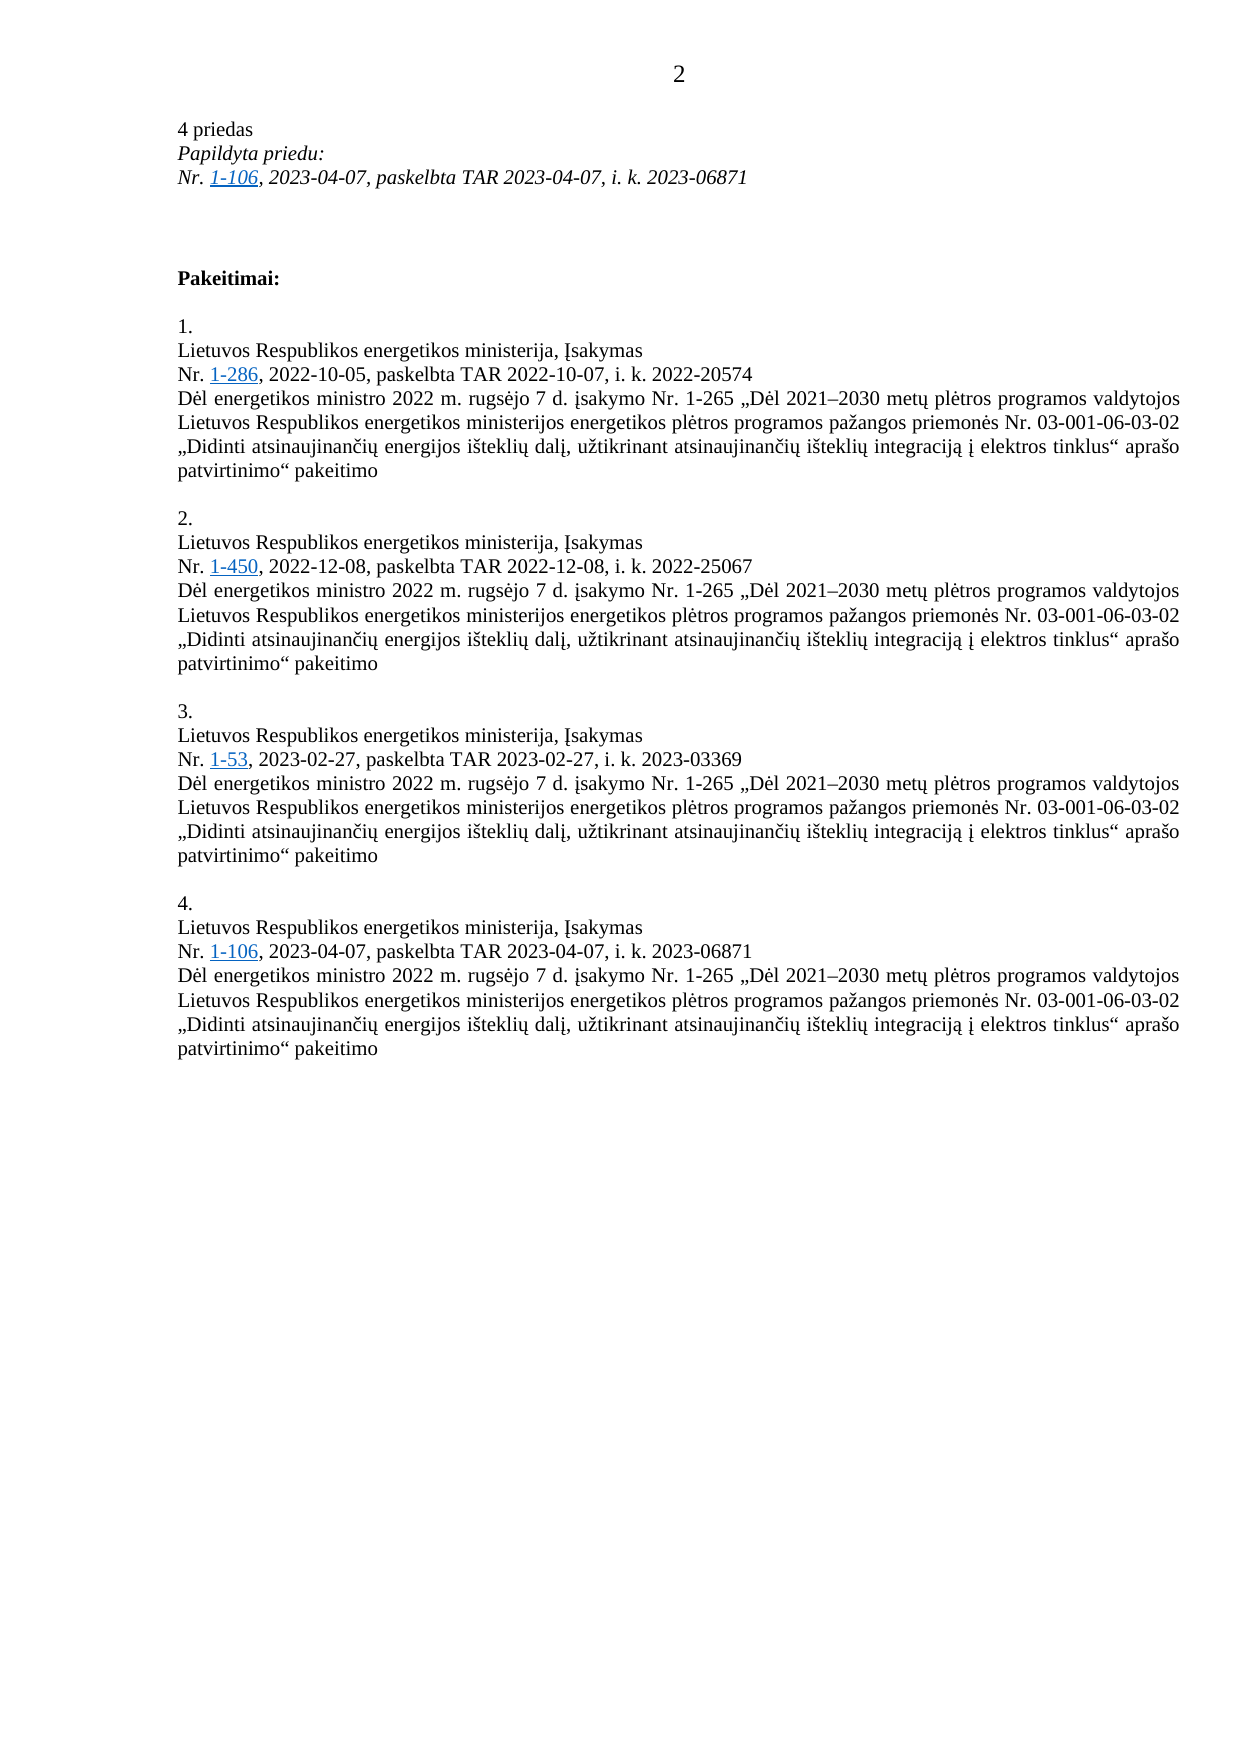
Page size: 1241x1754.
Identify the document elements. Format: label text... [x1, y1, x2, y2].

text Dėl energetikos ministro 2022 m. rugsėjo 7 d. įsakymo Nr. 1-265 „Dėl 2021–2030 metų plėtros programos valdytojos Lietuvos Respublikos energetikos ministerijos energetikos plėtros programos pažangos priemonės Nr. 03-001-06-03-02 „Didinti atsinaujinančių energijos išteklių dalį, užtikrinant atsinaujinančių išteklių integraciją į elektros tinklus“ aprašo patvirtinimo“ pakeitimo [177, 771, 1181, 867]
text 3. [177, 699, 1181, 723]
text Nr. 1-106, 2023-04-07, paskelbta TAR 2023-04-07, i. k. 2023-06871 [177, 939, 1181, 963]
text Dėl energetikos ministro 2022 m. rugsėjo 7 d. įsakymo Nr. 1-265 „Dėl 2021–2030 metų plėtros programos valdytojos Lietuvos Respublikos energetikos ministerijos energetikos plėtros programos pažangos priemonės Nr. 03-001-06-03-02 „Didinti atsinaujinančių energijos išteklių dalį, užtikrinant atsinaujinančių išteklių integraciją į elektros tinklus“ aprašo patvirtinimo“ pakeitimo [177, 386, 1181, 482]
text Dėl energetikos ministro 2022 m. rugsėjo 7 d. įsakymo Nr. 1-265 „Dėl 2021–2030 metų plėtros programos valdytojos Lietuvos Respublikos energetikos ministerijos energetikos plėtros programos pažangos priemonės Nr. 03-001-06-03-02 „Didinti atsinaujinančių energijos išteklių dalį, užtikrinant atsinaujinančių išteklių integraciją į elektros tinklus“ aprašo patvirtinimo“ pakeitimo [177, 963, 1181, 1060]
text 4 priedas [177, 117, 1181, 141]
text Dėl energetikos ministro 2022 m. rugsėjo 7 d. įsakymo Nr. 1-265 „Dėl 2021–2030 metų plėtros programos valdytojos Lietuvos Respublikos energetikos ministerijos energetikos plėtros programos pažangos priemonės Nr. 03-001-06-03-02 „Didinti atsinaujinančių energijos išteklių dalį, užtikrinant atsinaujinančių išteklių integraciją į elektros tinklus“ aprašo patvirtinimo“ pakeitimo [177, 578, 1181, 675]
text 2. [177, 506, 1181, 530]
text 4. [177, 891, 1181, 915]
text Lietuvos Respublikos energetikos ministerija, Įsakymas [177, 530, 1181, 554]
text Lietuvos Respublikos energetikos ministerija, Įsakymas [177, 723, 1181, 747]
text Lietuvos Respublikos energetikos ministerija, Įsakymas [177, 338, 1181, 362]
text 1. [177, 314, 1181, 338]
text Lietuvos Respublikos energetikos ministerija, Įsakymas [177, 915, 1181, 939]
text Nr. 1-450, 2022-12-08, paskelbta TAR 2022-12-08, i. k. 2022-25067 [177, 554, 1181, 578]
text Nr. 1-286, 2022-10-05, paskelbta TAR 2022-10-07, i. k. 2022-20574 [177, 362, 1181, 386]
text Nr. 1-53, 2023-02-27, paskelbta TAR 2023-02-27, i. k. 2023-03369 [177, 747, 1181, 771]
text Nr. 1-106, 2023-04-07, paskelbta TAR 2023-04-07, i. k. 2023-06871 [177, 165, 1181, 189]
text Papildyta priedu: [177, 141, 1181, 165]
text Pakeitimai: [177, 266, 1181, 290]
